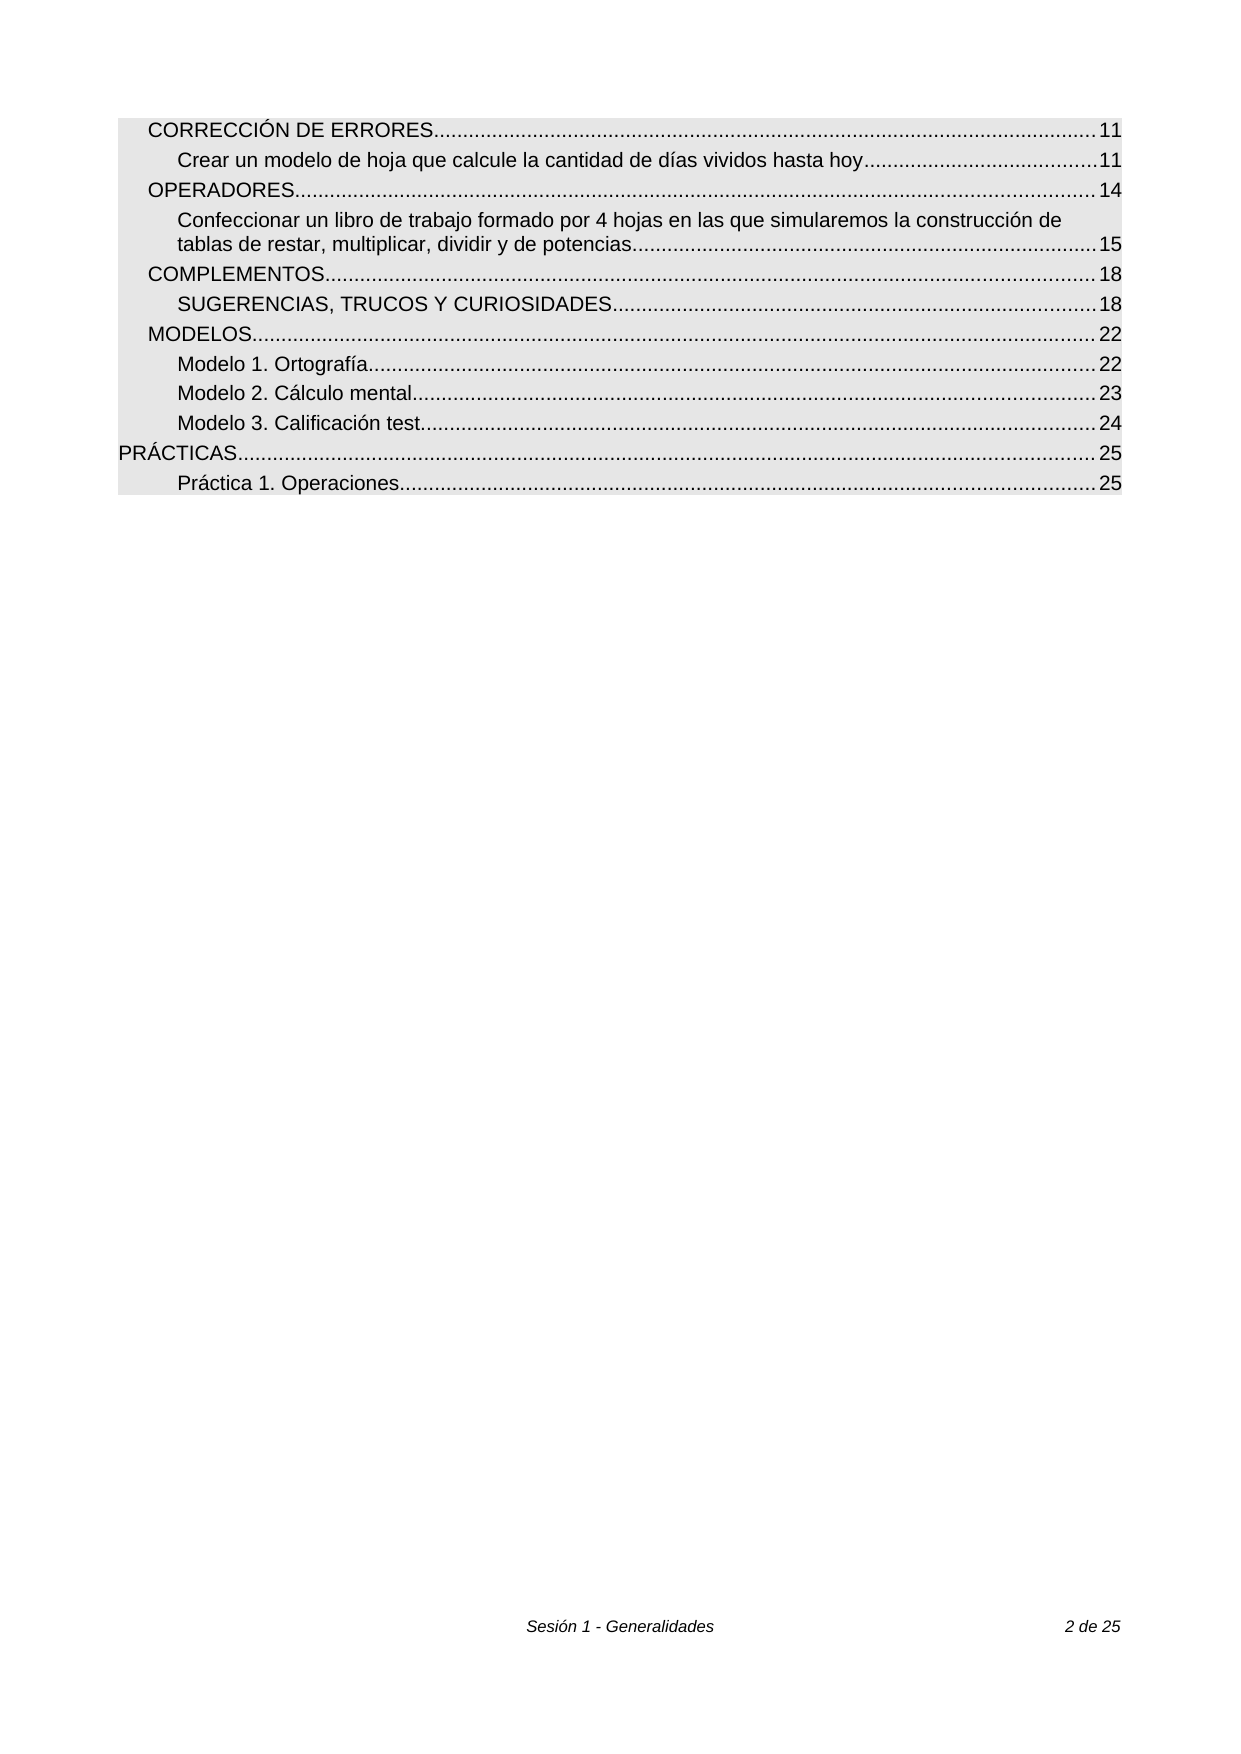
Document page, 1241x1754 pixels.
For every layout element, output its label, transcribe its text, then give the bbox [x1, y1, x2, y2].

text Crear un modelo de hoja que calcule la cantidad de días vividos hasta hoy 11 [177, 148, 1122, 172]
text COMPLEMENTOS 18 [148, 262, 1122, 286]
text Modelo 3. Calificación test. 24 [177, 411, 1122, 435]
text MODELOS 22 [148, 321, 1122, 345]
text PRÁCTICAS 25 [118, 441, 1122, 465]
text Confeccionar un libro de trabajo formado por 4 hojas en las que simularemos la construcción de tablas de restar, multiplicar, dividir y de potencias. 15 [177, 208, 1122, 256]
text Práctica 1. Operaciones. 25 [177, 471, 1122, 495]
text Modelo 2. Cálculo mental. 23 [177, 381, 1122, 405]
text SUGERENCIAS, TRUCOS Y CURIOSIDADES 18 [177, 292, 1122, 316]
text CORRECCIÓN DE ERRORES 11 [148, 118, 1122, 142]
text Modelo 1. Ortografía. 22 [177, 351, 1122, 375]
text OPERADORES 14 [148, 178, 1122, 202]
